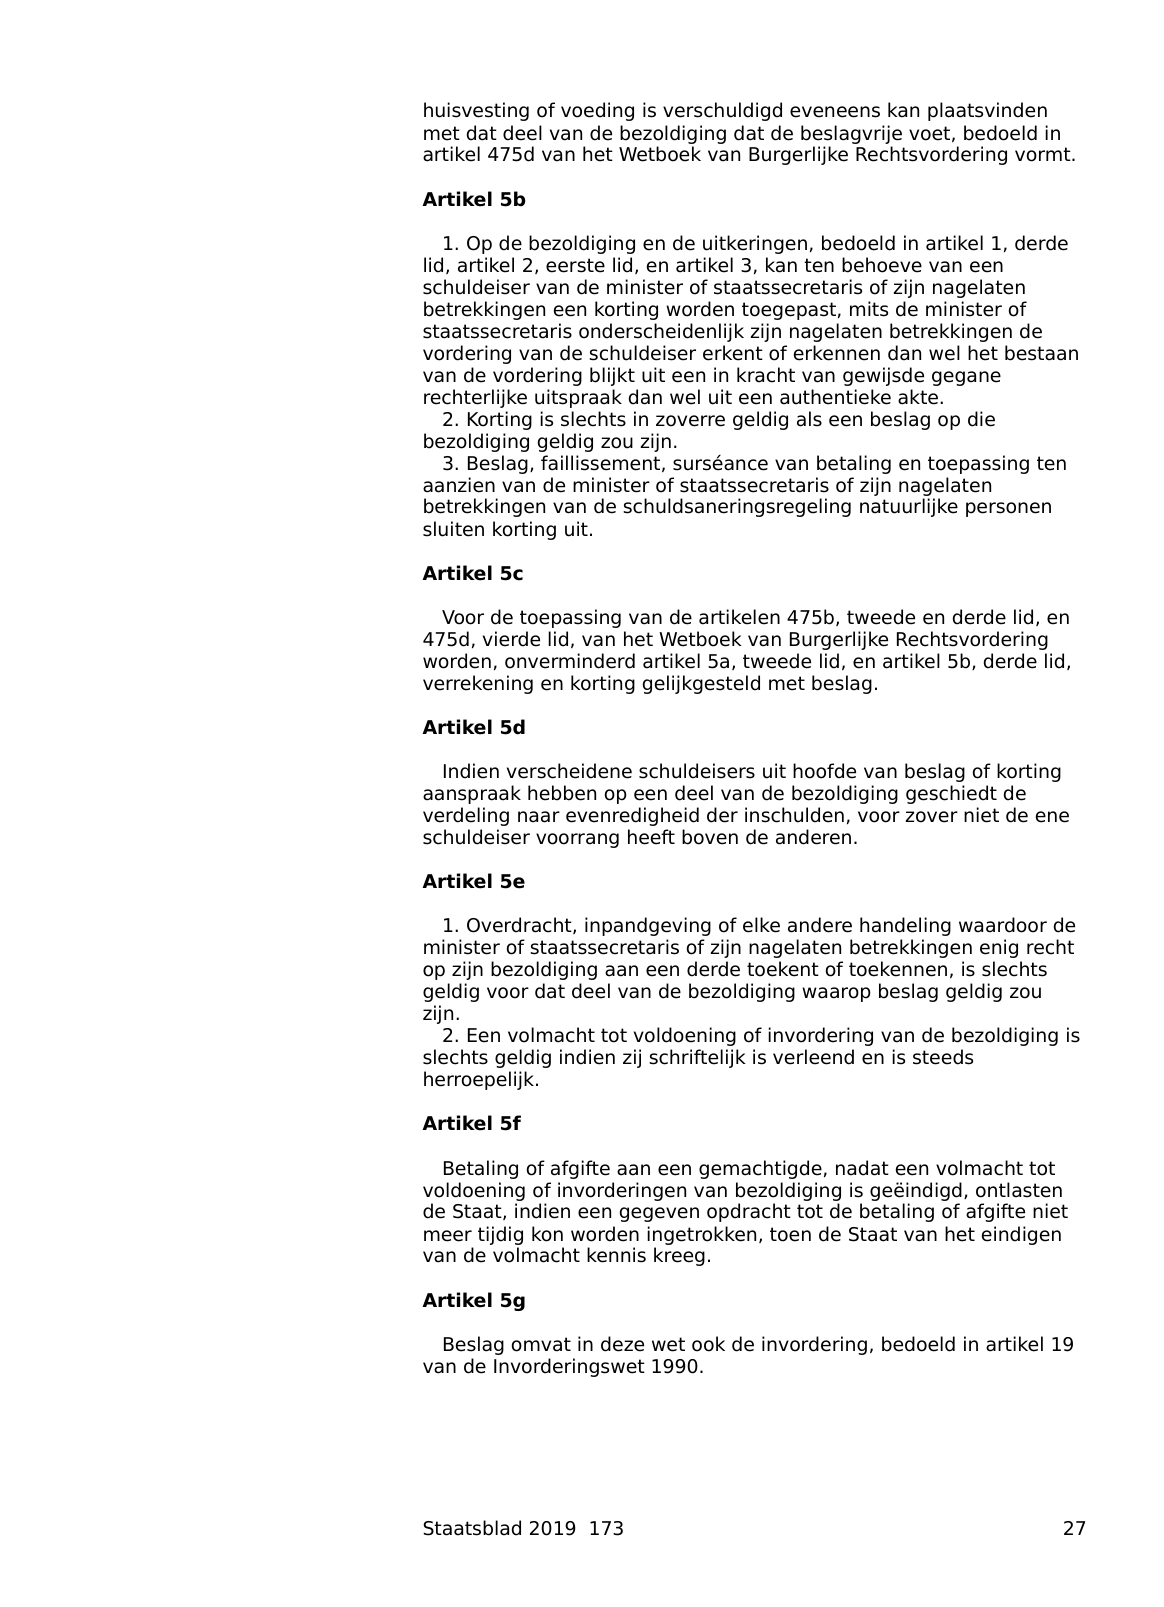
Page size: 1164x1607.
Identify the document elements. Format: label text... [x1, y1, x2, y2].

text 2. Korting is slechts in zoverre geldig als een beslag op die bezoldiging geldig zou zijn. [422, 408, 1087, 452]
text Voor de toepassing van de artikelen 475b, tweede en derde lid, en 475d, vierde lid, van het Wetboek van Burgerlijke Rechtsvordering worden, onverminderd artikel 5a, tweede lid, en artikel 5b, derde lid, verrekening en korting gelijkgesteld met beslag. [422, 607, 1087, 695]
text 3. Beslag, faillissement, surséance van betaling en toepassing ten aanzien van de minister of staatssecretaris of zijn nagelaten betrekkingen van de schuldsaneringsregeling natuurlijke personen sluiten korting uit. [422, 452, 1087, 540]
subtitle Artikel 5e [422, 871, 1087, 893]
text huisvesting of voeding is verschuldigd eveneens kan plaatsvinden met dat deel van de bezoldiging dat de beslagvrije voet, bedoeld in artikel 475d van het Wetboek van Burgerlijke Rechtsvordering vormt. [422, 100, 1087, 166]
text 1. Overdracht, inpandgeving of elke andere handeling waardoor de minister of staatssecretaris of zijn nagelaten betrekkingen enig recht op zijn bezoldiging aan een derde toekent of toekennen, is slechts geldig voor dat deel van de bezoldiging waarop beslag geldig zou zijn. [422, 915, 1087, 1025]
text Indien verscheidene schuldeisers uit hoofde van beslag of korting aanspraak hebben op een deel van de bezoldiging geschiedt de verdeling naar evenredigheid der inschulden, voor zover niet de ene schuldeiser voorrang heeft boven de anderen. [422, 761, 1087, 849]
subtitle Artikel 5f [422, 1113, 1087, 1135]
text 1. Op de bezoldiging en de uitkeringen, bedoeld in artikel 1, derde lid, artikel 2, eerste lid, en artikel 3, kan ten behoeve van een schuldeiser van de minister of staatssecretaris of zijn nagelaten betrekkingen een korting worden toegepast, mits de minister of staatssecretaris onderscheidenlijk zijn nagelaten betrekkingen de vordering van de schuldeiser erkent of erkennen dan wel het bestaan van de vordering blijkt uit een in kracht van gewijsde gegane rechterlijke uitspraak dan wel uit een authentieke akte. [422, 233, 1087, 408]
subtitle Artikel 5g [422, 1289, 1087, 1312]
subtitle Artikel 5c [422, 563, 1087, 584]
text 2. Een volmacht tot voldoening of invordering van de bezoldiging is slechts geldig indien zij schriftelijk is verleend en is steeds herroepelijk. [422, 1025, 1087, 1091]
text Beslag omvat in deze wet ook de invordering, bedoeld in artikel 19 van de Invorderingswet 1990. [422, 1334, 1087, 1378]
subtitle Artikel 5b [422, 188, 1087, 211]
text Betaling of afgifte aan een gemachtigde, nadat een volmacht tot voldoening of invorderingen van bezoldiging is geëindigd, ontlasten de Staat, indien een gegeven opdracht tot de betaling of afgifte niet meer tijdig kon worden ingetrokken, toen de Staat van het eindigen van de volmacht kennis kreeg. [422, 1157, 1087, 1267]
subtitle Artikel 5d [422, 717, 1087, 739]
